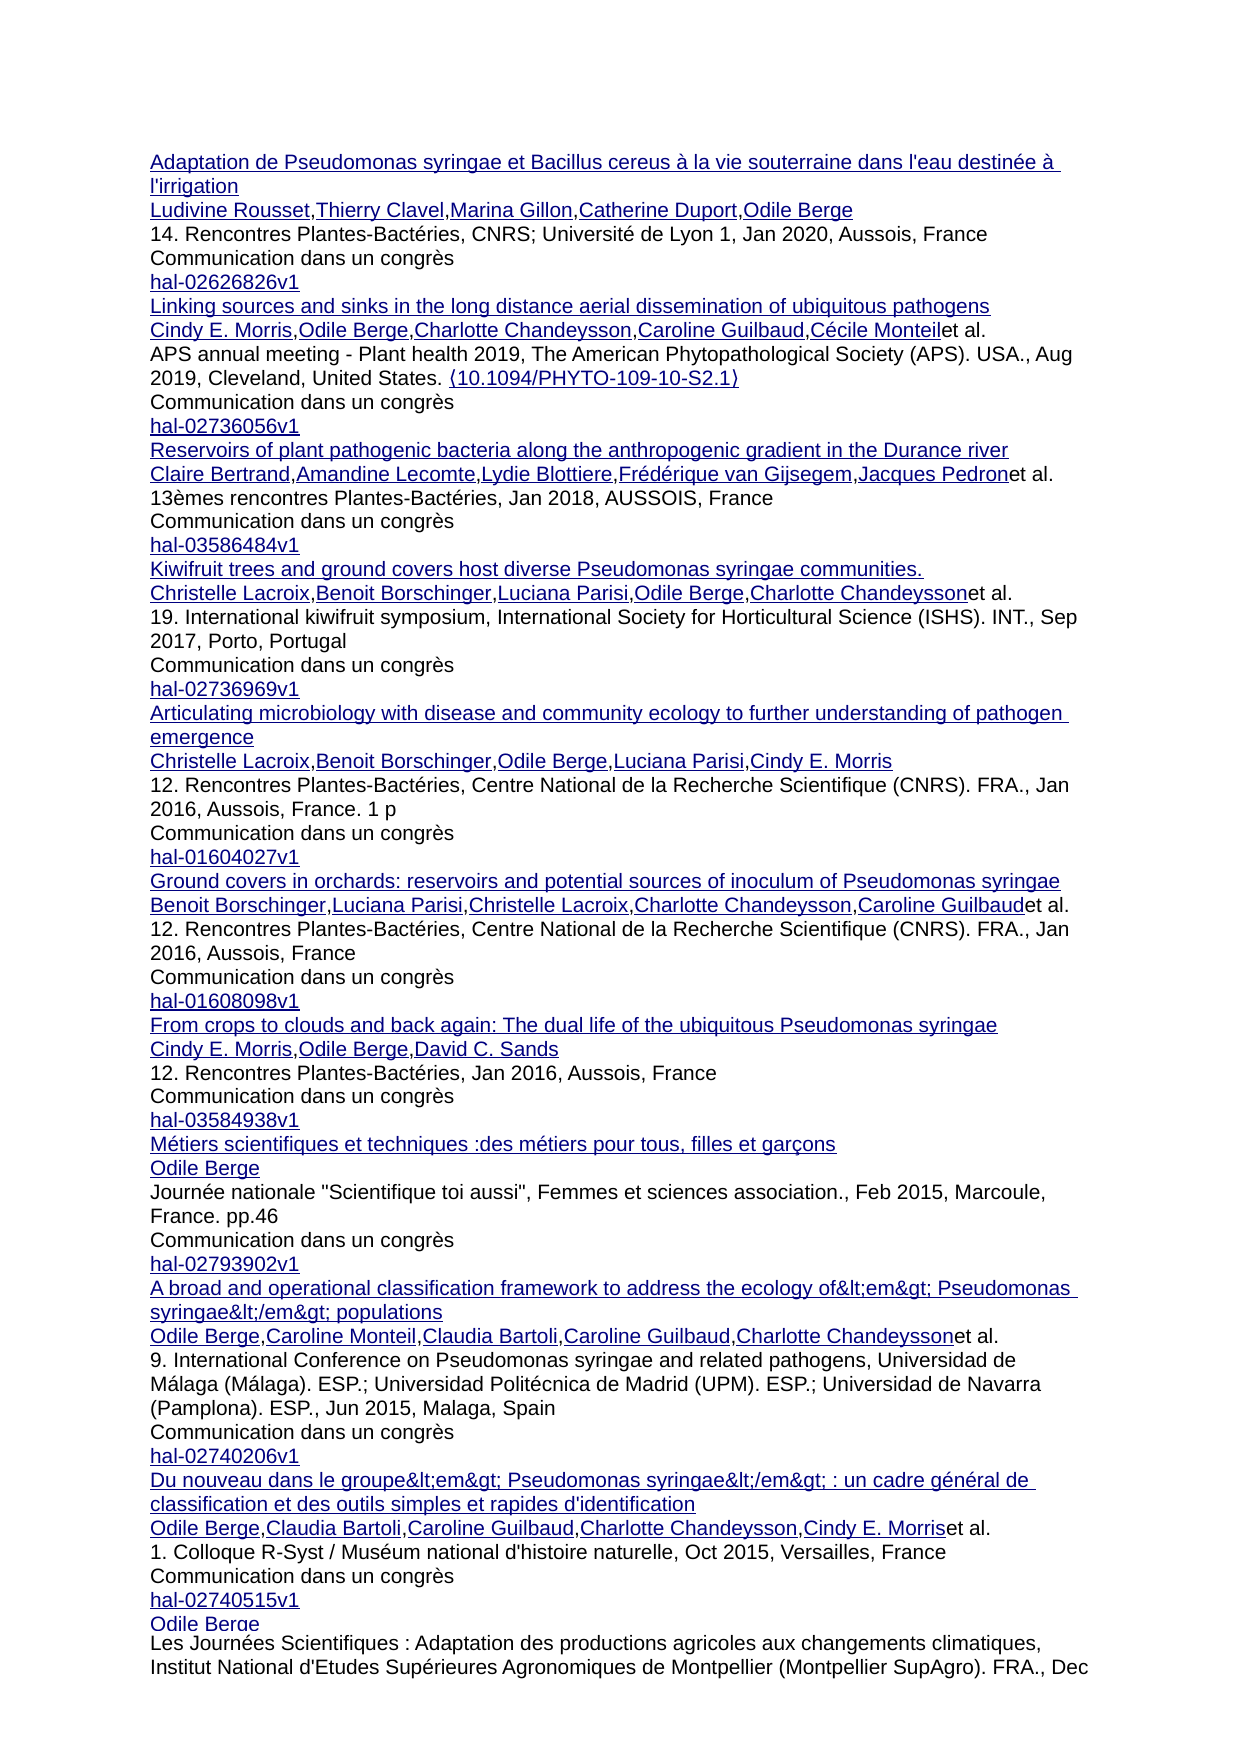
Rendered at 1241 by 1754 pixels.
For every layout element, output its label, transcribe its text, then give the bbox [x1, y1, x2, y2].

table_cell Métiers scientifiques et techniques :des métiers pour tous, filles et garçons Odile Berge Journée nationale "Scientifique toi aussi", Femmes et sciences association., Feb 2015, Marcoule, France. pp.46 Communication dans un congrès hal-02793902v1 [150, 1132, 1090, 1276]
table_cell Du nouveau dans le groupe&lt;em&gt; Pseudomonas syringae&lt;/em&gt; : un cadre général de classification et des outils simples et rapides d'identification Odile Berge,Claudia Bartoli,Caroline Guilbaud,Charlotte Chandeysson,Cindy E. Morriset al. 1. Colloque R-Syst / Muséum national d'histoire naturelle, Oct 2015, Versailles, France Communication dans un congrès hal-02740515v1 [150, 1468, 1090, 1611]
table_cell From crops to clouds and back again: The dual life of the ubiquitous Pseudomonas syringae Cindy E. Morris,Odile Berge,David C. Sands 12. Rencontres Plantes-Bactéries, Jan 2016, Aussois, France Communication dans un congrès hal-03584938v1 [150, 1013, 1090, 1132]
table_cell Ground covers in orchards: reservoirs and potential sources of inoculum of Pseudomonas syringae Benoit Borschinger,Luciana Parisi,Christelle Lacroix,Charlotte Chandeysson,Caroline Guilbaudet al. 12. Rencontres Plantes-Bactéries, Centre National de la Recherche Scientifique (CNRS). FRA., Jan 2016, Aussois, France Communication dans un congrès hal-01608098v1 [150, 869, 1090, 1012]
table_cell Kiwifruit trees and ground covers host diverse Pseudomonas syringae communities. Christelle Lacroix,Benoit Borschinger,Luciana Parisi,Odile Berge,Charlotte Chandeyssonet al. 19. International kiwifruit symposium, International Society for Horticultural Science (ISHS). INT., Sep 2017, Porto, Portugal Communication dans un congrès hal-02736969v1 [150, 557, 1090, 701]
table_cell Adaptation de Pseudomonas syringae et Bacillus cereus à la vie souterraine dans l'eau destinée à l'irrigation Ludivine Rousset,Thierry Clavel,Marina Gillon,Catherine Duport,Odile Berge 14. Rencontres Plantes-Bactéries, CNRS; Université de Lyon 1, Jan 2020, Aussois, France Communication dans un congrès hal-02626826v1 [150, 150, 1090, 294]
table_cell Changement climatique et microbiologie Odile Berge Les Journées Scientifiques : Adaptation des productions agricoles aux changements climatiques, Institut National d'Etudes Supérieures Agronomiques de Montpellier (Montpellier SupAgro). FRA., Dec 2014, Avignon, France. 42 p Communication dans un congrès hal-02795482v1 [150, 1611, 1090, 1679]
table_cell Articulating microbiology with disease and community ecology to further understanding of pathogen emergence Christelle Lacroix,Benoit Borschinger,Odile Berge,Luciana Parisi,Cindy E. Morris 12. Rencontres Plantes-Bactéries, Centre National de la Recherche Scientifique (CNRS). FRA., Jan 2016, Aussois, France. 1 p Communication dans un congrès hal-01604027v1 [150, 701, 1090, 869]
table_cell A broad and operational classification framework to address the ecology of&lt;em&gt; Pseudomonas syringae&lt;/em&gt; populations Odile Berge,Caroline Monteil,Claudia Bartoli,Caroline Guilbaud,Charlotte Chandeyssonet al. 9. International Conference on Pseudomonas syringae and related pathogens, Universidad de Málaga (Málaga). ESP.; Universidad Politécnica de Madrid (UPM). ESP.; Universidad de Navarra (Pamplona). ESP., Jun 2015, Malaga, Spain Communication dans un congrès hal-02740206v1 [150, 1276, 1090, 1468]
table_cell Reservoirs of plant pathogenic bacteria along the anthropogenic gradient in the Durance river Claire Bertrand,Amandine Lecomte,Lydie Blottiere,Frédérique van Gijsegem,Jacques Pedronet al. 13èmes rencontres Plantes-Bactéries, Jan 2018, AUSSOIS, France Communication dans un congrès hal-03586484v1 [150, 438, 1090, 557]
table_cell Linking sources and sinks in the long distance aerial dissemination of ubiquitous pathogens Cindy E. Morris,Odile Berge,Charlotte Chandeysson,Caroline Guilbaud,Cécile Monteilet al. APS annual meeting - Plant health 2019, The American Phytopathological Society (APS). USA., Aug 2019, Cleveland, United States. ⟨10.1094/PHYTO-109-10-S2.1⟩ Communication dans un congrès hal-02736056v1 [150, 294, 1090, 437]
